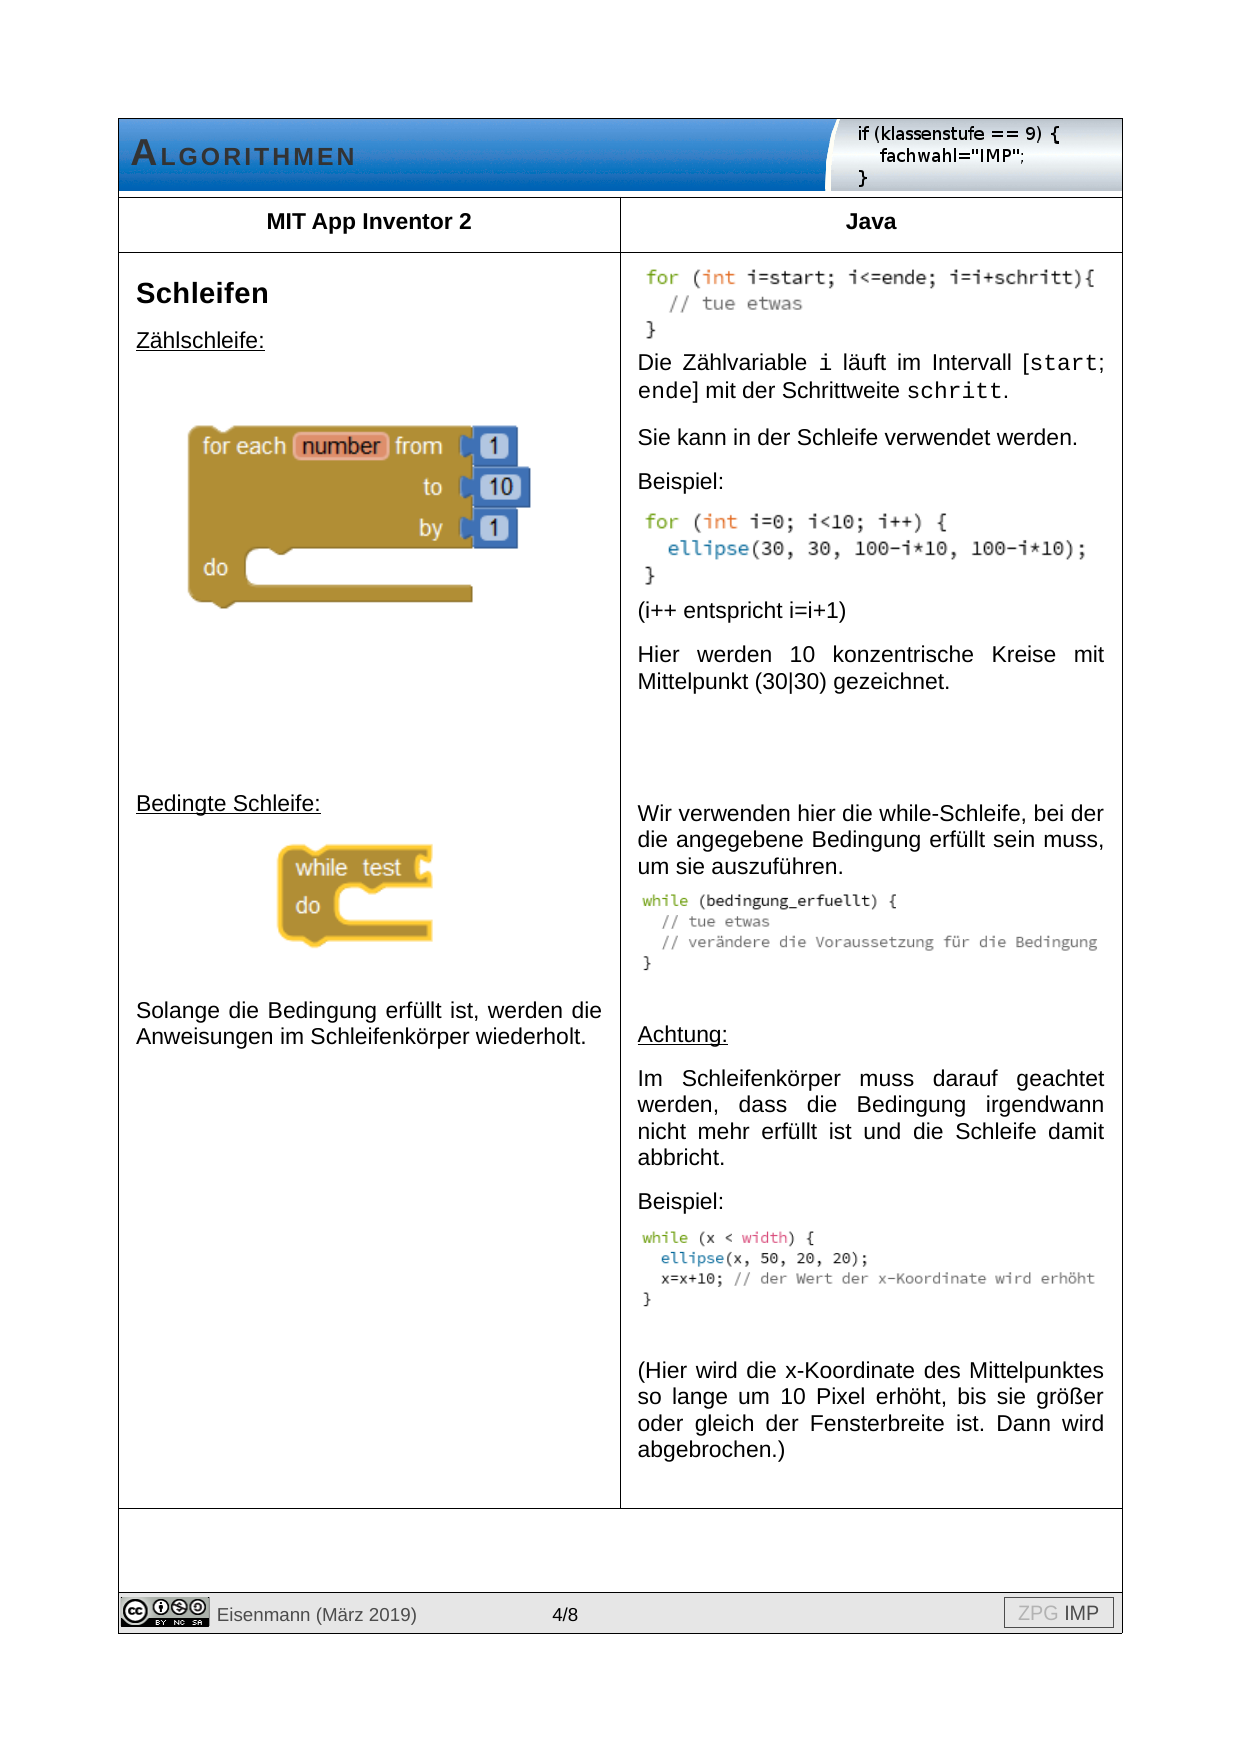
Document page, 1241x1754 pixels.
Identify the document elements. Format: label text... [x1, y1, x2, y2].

picture [119, 119, 1122, 191]
picture [637, 258, 1105, 350]
picture [637, 890, 1105, 977]
picture [637, 1226, 1105, 1313]
table_header MIT App Inventor 2 [119, 198, 620, 252]
table_header Java [621, 198, 1122, 252]
picture [120, 1597, 210, 1627]
picture [274, 835, 443, 953]
table_cell Die Zählvariable i läuft im Intervall [start; ende] mit der Schrittweite schritt. Sie kann in der Schleife verwendet werden. Beispiel: (i++ entspricht i=i+1) Hier werden 10 konzentrische Kreise mit Mittelpunkt (30|30) gezeichnet. Wir verwenden hier die while-Schleife, bei der die angegebene Bedingung erfüllt sein muss, um sie auszuführen. Achtung: Im Schleifenkörper muss darauf geachtet werden, dass die Bedingung irgendwann nicht mehr erfüllt ist und die Schleife damit abbricht. Beispiel: (Hier wird die x-Koordinate des Mittelpunktes so lange um 10 Pixel erhöht, bis sie größer oder gleich der Fensterbreite ist. Dann wird abgebrochen.) [621, 253, 1122, 1507]
table_cell Schleifen Zählschleife: Bedingte Schleife: Solange die Bedingung erfüllt ist, werden die Anweisungen im Schleifenkörper wiederholt. [119, 253, 620, 1507]
picture [637, 505, 1105, 598]
picture [182, 418, 540, 615]
